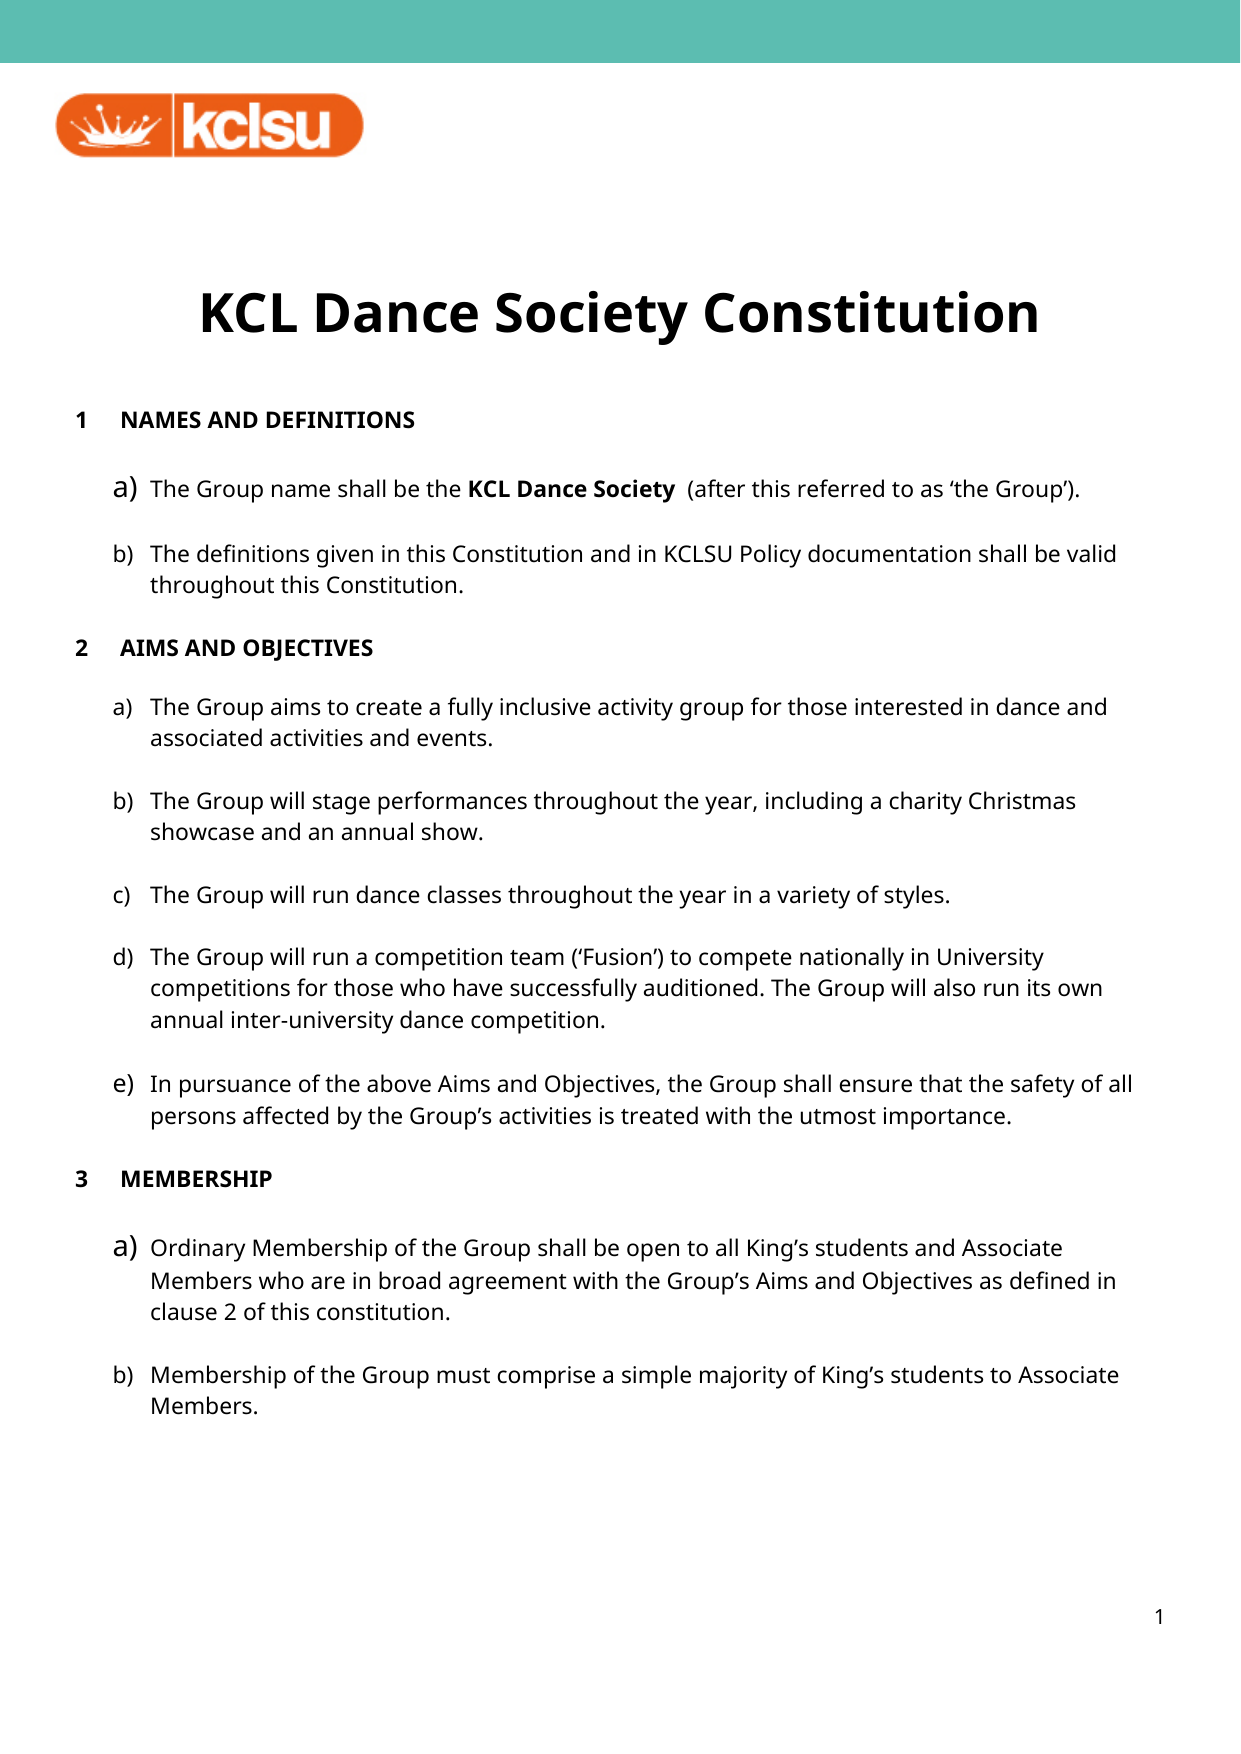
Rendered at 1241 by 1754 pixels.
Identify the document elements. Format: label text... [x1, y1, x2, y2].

subtitle Ordinary Membership of the Group shall be open to all King’s students and Associate Members who are in broad agreement with the Group’s Aims and Objectives as defined in clause 2 of this constitution. [112, 1225, 1165, 1327]
subtitle In pursuance of the above Aims and Objectives, the Group shall ensure that the safety of all persons affected by the Group’s activities is treated with the utmost importance. [112, 1066, 1165, 1131]
list The Group aims to create a fully inclusive activity group for those interested in dance and associated activities and events. [112, 691, 1165, 754]
list The Group will run a competition team (‘Fusion’) to compete nationally in University competitions for those who have successfully auditioned. The Group will also run its own annual inter-university dance competition. [112, 941, 1165, 1035]
subtitle The Group name shall be the KCL Dance Society (after this referred to as ‘the Group’). [112, 467, 1165, 506]
subtitle 1 NAMES AND DEFINITIONS [75, 404, 1165, 436]
subtitle KCL Dance Society Constitution [75, 275, 1165, 349]
subtitle 2 AIMS AND OBJECTIVES [75, 631, 1165, 663]
list The Group will run dance classes throughout the year in a variety of styles. [112, 879, 1165, 910]
subtitle Membership of the Group must comprise a simple majority of King’s students to Associate Members. [112, 1359, 1165, 1421]
subtitle 3 MEMBERSHIP [75, 1163, 1165, 1194]
subtitle The definitions given in this Constitution and in KCLSU Policy documentation shall be valid throughout this Constitution. [112, 538, 1165, 600]
list The Group will stage performances throughout the year, including a charity Christmas showcase and an annual show. [112, 785, 1165, 847]
